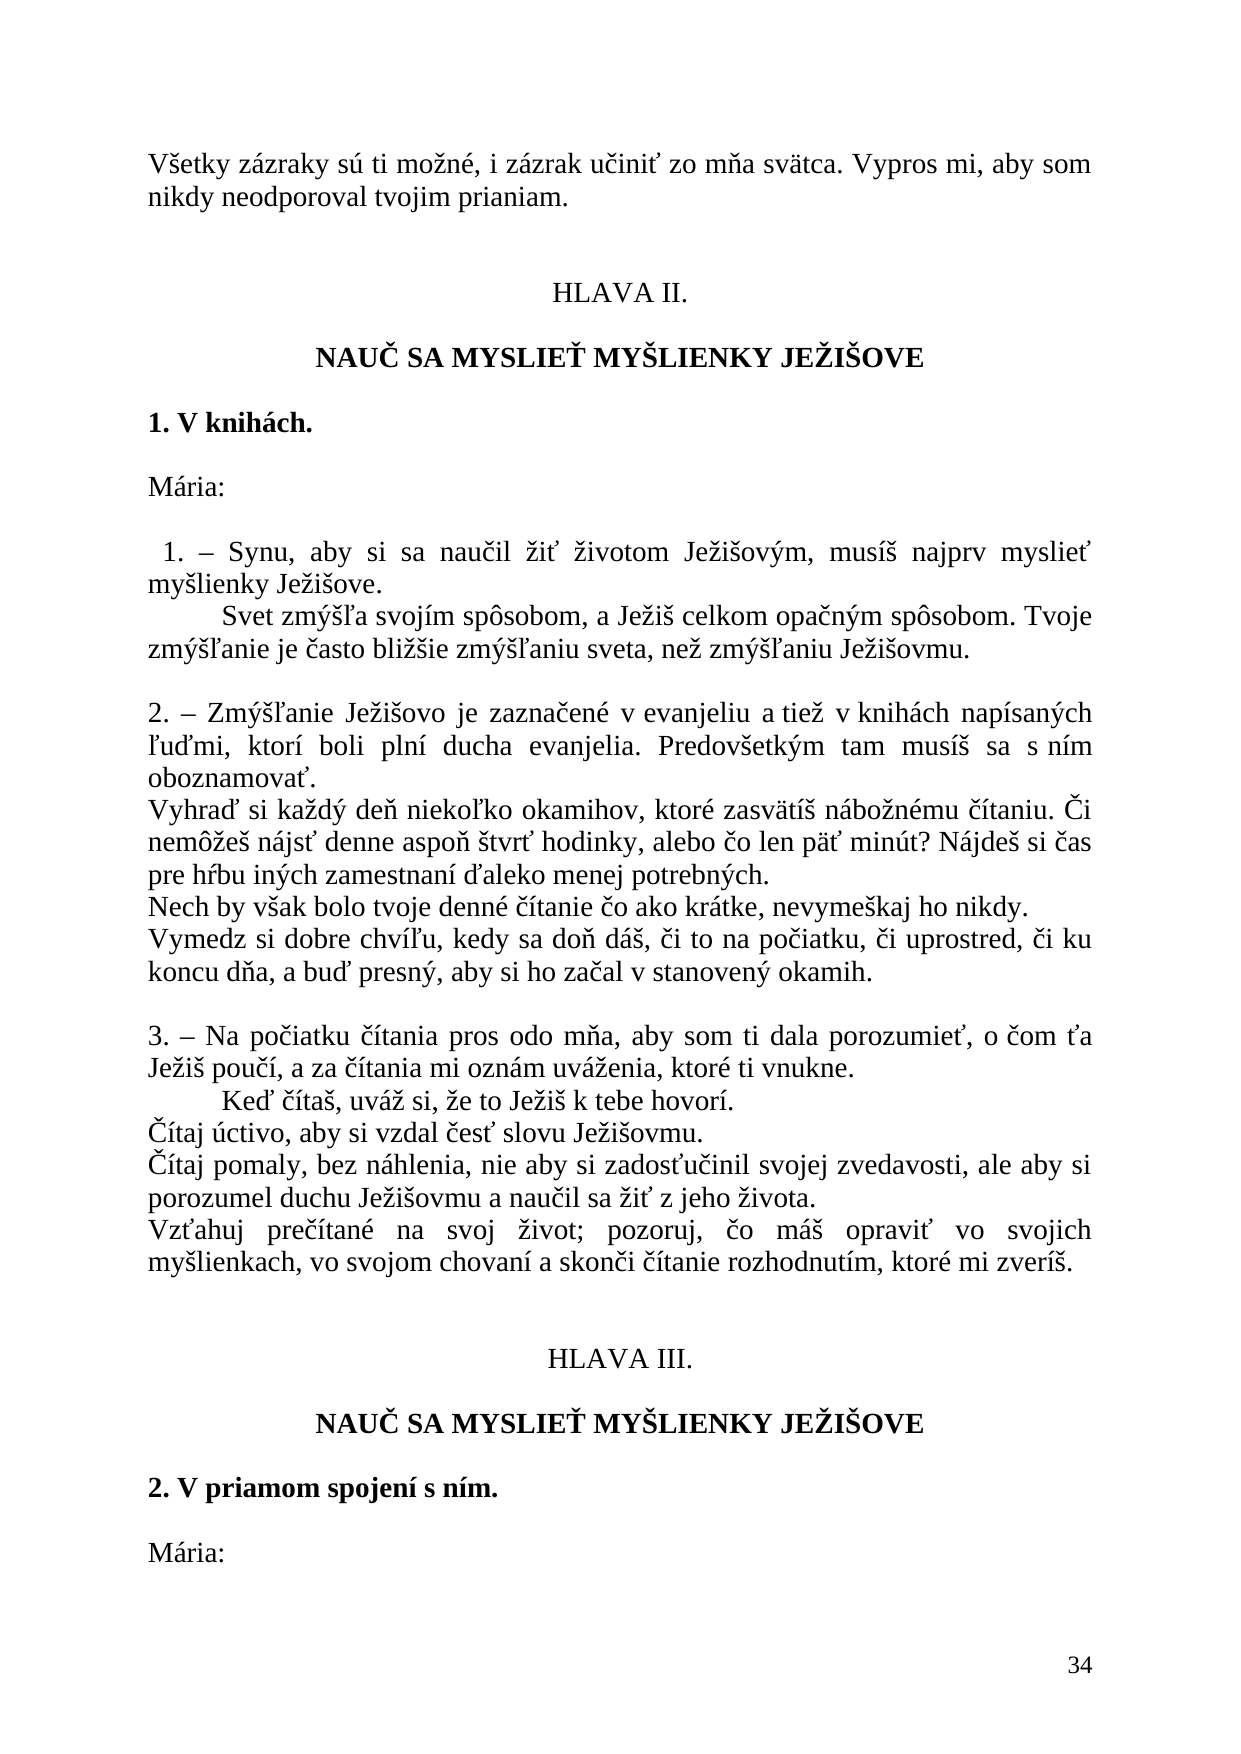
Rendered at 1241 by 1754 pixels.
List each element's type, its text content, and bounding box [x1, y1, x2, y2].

text Svet zmýšľa svojím spôsobom, a Ježiš celkom opačným spôsobom. Tvoje zmýšľanie je často bližšie zmýšľaniu sveta, než zmýšľaniu Ježišovmu. [148, 600, 1092, 664]
text 3. – Na počiatku čítania pros odo mňa, aby som ti dala porozumieť, o čom ťa Ježiš poučí, a za čítania mi oznám uváženia, ktoré ti vnukne. [148, 1019, 1092, 1084]
text Mária: [148, 471, 1092, 503]
text Čítaj pomaly, bez náhlenia, nie aby si zadosťučinil svojej zvedavosti, ale aby si porozumel duchu Ježišovmu a naučil sa žiť z jeho života. [148, 1149, 1092, 1213]
text HLAVA III. [148, 1342, 1092, 1375]
text Čítaj úctivo, aby si vzdal česť slovu Ježišovmu. [148, 1116, 1092, 1149]
text Vzťahuj prečítané na svoj život; pozoruj, čo máš opraviť vo svojich myšlienkach, vo svojom chovaní a skonči čítanie rozhodnutím, ktoré mi zveríš. [148, 1213, 1092, 1278]
text Vymedz si dobre chvíľu, kedy sa doň dáš, či to na počiatku, či uprostred, či ku koncu dňa, a buď presný, aby si ho začal v stanovený okamih. [148, 923, 1092, 987]
text 1. V knihách. [148, 406, 1092, 438]
text 1. – Synu, aby si sa naučil žiť životom Ježišovým, musíš najprv myslieť myšlienky Ježišove. [148, 535, 1092, 600]
text Keď čítaš, uváž si, že to Ježiš k tebe hovorí. [148, 1084, 1092, 1116]
text HLAVA II. [148, 277, 1092, 309]
text NAUČ SA MYSLIEŤ MYŠLIENKY JEŽIŠOVE [148, 1407, 1092, 1439]
text Vyhraď si každý deň niekoľko okamihov, ktoré zasvätíš nábožnému čítaniu. Či nemôžeš nájsť denne aspoň štvrť hodinky, alebo čo len päť minút? Nájdeš si čas pre hŕbu iných zamestnaní ďaleko menej potrebných. [148, 793, 1092, 890]
text Všetky zázraky sú ti možné, i zázrak učiniť zo mňa svätca. Vypros mi, aby som nikdy neodporoval tvojim prianiam. [148, 148, 1092, 212]
text 2. – Zmýšľanie Ježišovo je zaznačené v evanjeliu a tiež v knihách napísaných ľuďmi, ktorí boli plní ducha evanjelia. Predovšetkým tam musíš sa s ním oboznamovať. [148, 697, 1092, 793]
text 2. V priamom spojení s ním. [148, 1472, 1092, 1504]
text NAUČ SA MYSLIEŤ MYŠLIENKY JEŽIŠOVE [148, 341, 1092, 374]
text Nech by však bolo tvoje denné čítanie čo ako krátke, nevymeškaj ho nikdy. [148, 890, 1092, 923]
text Mária: [148, 1536, 1092, 1568]
